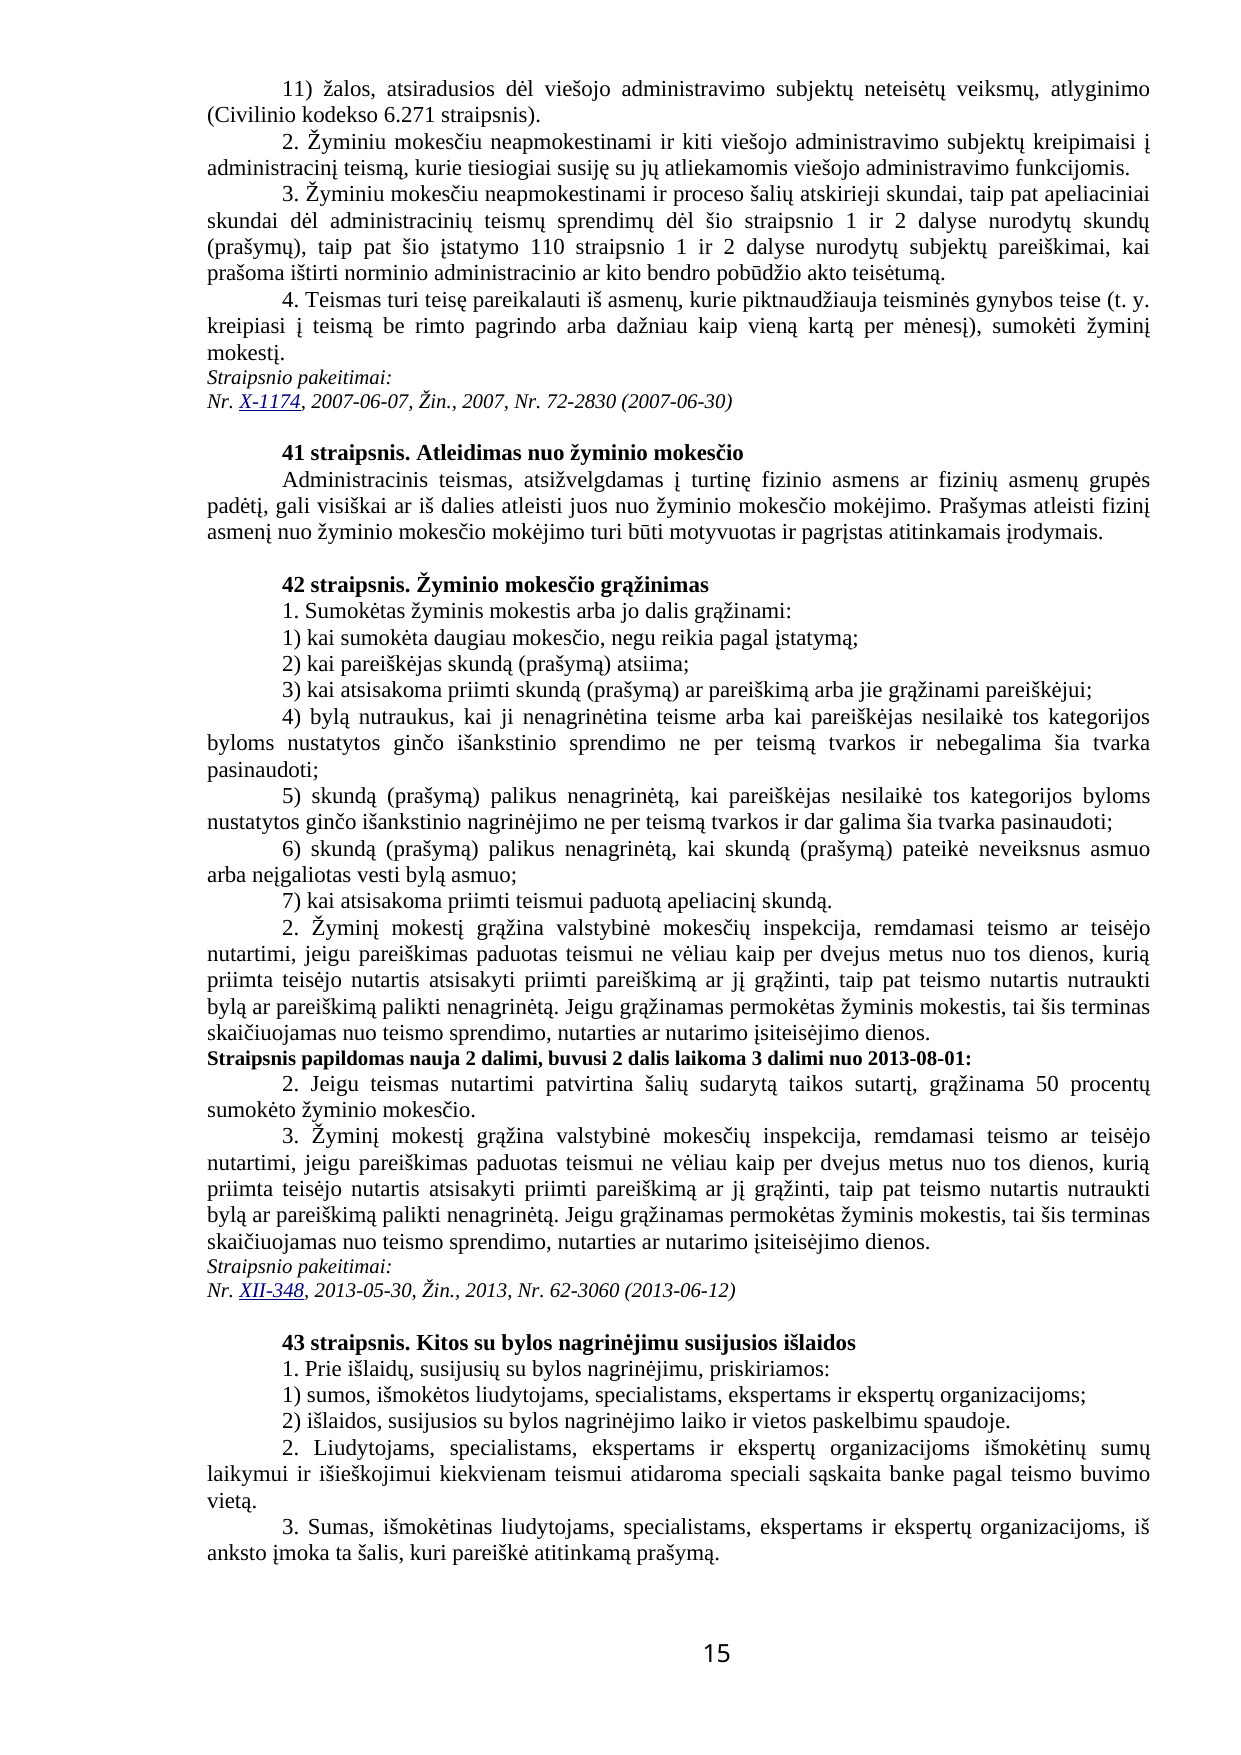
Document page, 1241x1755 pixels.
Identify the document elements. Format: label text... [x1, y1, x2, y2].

text 2. Jeigu teismas nutartimi patvirtina šalių sudarytą taikos sutartį, grąžinama 50 procentų sumokėto žyminio mokesčio. [207, 1069, 1152, 1122]
text Straipsnis papildomas nauja 2 dalimi, buvusi 2 dalis laikoma 3 dalimi nuo 2013-08-01: [207, 1046, 1152, 1069]
text Straipsnio pakeitimai: [207, 365, 1152, 389]
text 2. Liudytojams, specialistams, ekspertams ir ekspertų organizacijoms išmokėtinų sumų laikymui ir išieškojimui kiekvienam teismui atidaroma speciali sąskaita banke pagal teismo buvimo vietą. [207, 1434, 1152, 1513]
text 42 straipsnis. Žyminio mokesčio grąžinimas [207, 571, 1152, 597]
text 7) kai atsisakoma priimti teismui paduotą apeliacinį skundą. [207, 887, 1152, 914]
text 1) sumos, išmokėtos liudytojams, specialistams, ekspertams ir ekspertų organizacijoms; [207, 1381, 1152, 1408]
text 6) skundą (prašymą) palikus nenagrinėtą, kai skundą (prašymą) pateikė neveiksnus asmuo arba neįgaliotas vesti bylą asmuo; [207, 835, 1152, 887]
text Administracinis teismas, atsižvelgdamas į turtinę fizinio asmens ar fizinių asmenų grupės padėtį, gali visiškai ar iš dalies atleisti juos nuo žyminio mokesčio mokėjimo. Prašymas atleisti fizinį asmenį nuo žyminio mokesčio mokėjimo turi būti motyvuotas ir pagrįstas atitinkamais įrodymais. [207, 466, 1152, 545]
text 2. Žyminį mokestį grąžina valstybinė mokesčių inspekcija, remdamasi teismo ar teisėjo nutartimi, jeigu pareiškimas paduotas teismui ne vėliau kaip per dvejus metus nuo tos dienos, kurią priimta teisėjo nutartis atsisakyti priimti pareiškimą ar jį grąžinti, taip pat teismo nutartis nutraukti bylą ar pareiškimą palikti nenagrinėtą. Jeigu grąžinamas permokėtas žyminis mokestis, tai šis terminas skaičiuojamas nuo teismo sprendimo, nutarties ar nutarimo įsiteisėjimo dienos. [207, 914, 1152, 1046]
text Straipsnio pakeitimai: [207, 1254, 1152, 1278]
text 4. Teismas turi teisę pareikalauti iš asmenų, kurie piktnaudžiauja teisminės gynybos teise (t. y. kreipiasi į teismą be rimto pagrindo arba dažniau kaip vieną kartą per mėnesį), sumokėti žyminį mokestį. [207, 286, 1152, 365]
text 2) išlaidos, susijusios su bylos nagrinėjimo laiko ir vietos paskelbimu spaudoje. [207, 1408, 1152, 1434]
text 1) kai sumokėta daugiau mokesčio, negu reikia pagal įstatymą; [207, 624, 1152, 650]
text 1. Sumokėtas žyminis mokestis arba jo dalis grąžinami: [207, 597, 1152, 624]
text 3. Žyminį mokestį grąžina valstybinė mokesčių inspekcija, remdamasi teismo ar teisėjo nutartimi, jeigu pareiškimas paduotas teismui ne vėliau kaip per dvejus metus nuo tos dienos, kurią priimta teisėjo nutartis atsisakyti priimti pareiškimą ar jį grąžinti, taip pat teismo nutartis nutraukti bylą ar pareiškimą palikti nenagrinėtą. Jeigu grąžinamas permokėtas žyminis mokestis, tai šis terminas skaičiuojamas nuo teismo sprendimo, nutarties ar nutarimo įsiteisėjimo dienos. [207, 1122, 1152, 1254]
text Nr. X-1174, 2007-06-07, Žin., 2007, Nr. 72-2830 (2007-06-30) [207, 389, 1152, 413]
text 3. Žyminiu mokesčiu neapmokestinami ir proceso šalių atskirieji skundai, taip pat apeliaciniai skundai dėl administracinių teismų sprendimų dėl šio straipsnio 1 ir 2 dalyse nurodytų skundų (prašymų), taip pat šio įstatymo 110 straipsnio 1 ir 2 dalyse nurodytų subjektų pareiškimai, kai prašoma ištirti norminio administracinio ar kito bendro pobūdžio akto teisėtumą. [207, 180, 1152, 286]
text 5) skundą (prašymą) palikus nenagrinėtą, kai pareiškėjas nesilaikė tos kategorijos byloms nustatytos ginčo išankstinio nagrinėjimo ne per teismą tvarkos ir dar galima šia tvarka pasinaudoti; [207, 782, 1152, 835]
text Nr. XII-348, 2013-05-30, Žin., 2013, Nr. 62-3060 (2013-06-12) [207, 1278, 1152, 1302]
text 3) kai atsisakoma priimti skundą (prašymą) ar pareiškimą arba jie grąžinami pareiškėjui; [207, 677, 1152, 703]
text 3. Sumas, išmokėtinas liudytojams, specialistams, ekspertams ir ekspertų organizacijoms, iš anksto įmoka ta šalis, kuri pareiškė atitinkamą prašymą. [207, 1513, 1152, 1566]
text 2) kai pareiškėjas skundą (prašymą) atsiima; [207, 650, 1152, 677]
text 11) žalos, atsiradusios dėl viešojo administravimo subjektų neteisėtų veiksmų, atlyginimo (Civilinio kodekso 6.271 straipsnis). [207, 75, 1152, 128]
text 2. Žyminiu mokesčiu neapmokestinami ir kiti viešojo administravimo subjektų kreipimaisi į administracinį teismą, kurie tiesiogiai susiję su jų atliekamomis viešojo administravimo funkcijomis. [207, 128, 1152, 180]
text 1. Prie išlaidų, susijusių su bylos nagrinėjimu, priskiriamos: [207, 1355, 1152, 1381]
text 43 straipsnis. Kitos su bylos nagrinėjimu susijusios išlaidos [207, 1328, 1152, 1355]
text 41 straipsnis. Atleidimas nuo žyminio mokesčio [207, 439, 1152, 466]
text 4) bylą nutraukus, kai ji nenagrinėtina teisme arba kai pareiškėjas nesilaikė tos kategorijos byloms nustatytos ginčo išankstinio sprendimo ne per teismą tvarkos ir nebegalima šia tvarka pasinaudoti; [207, 703, 1152, 782]
